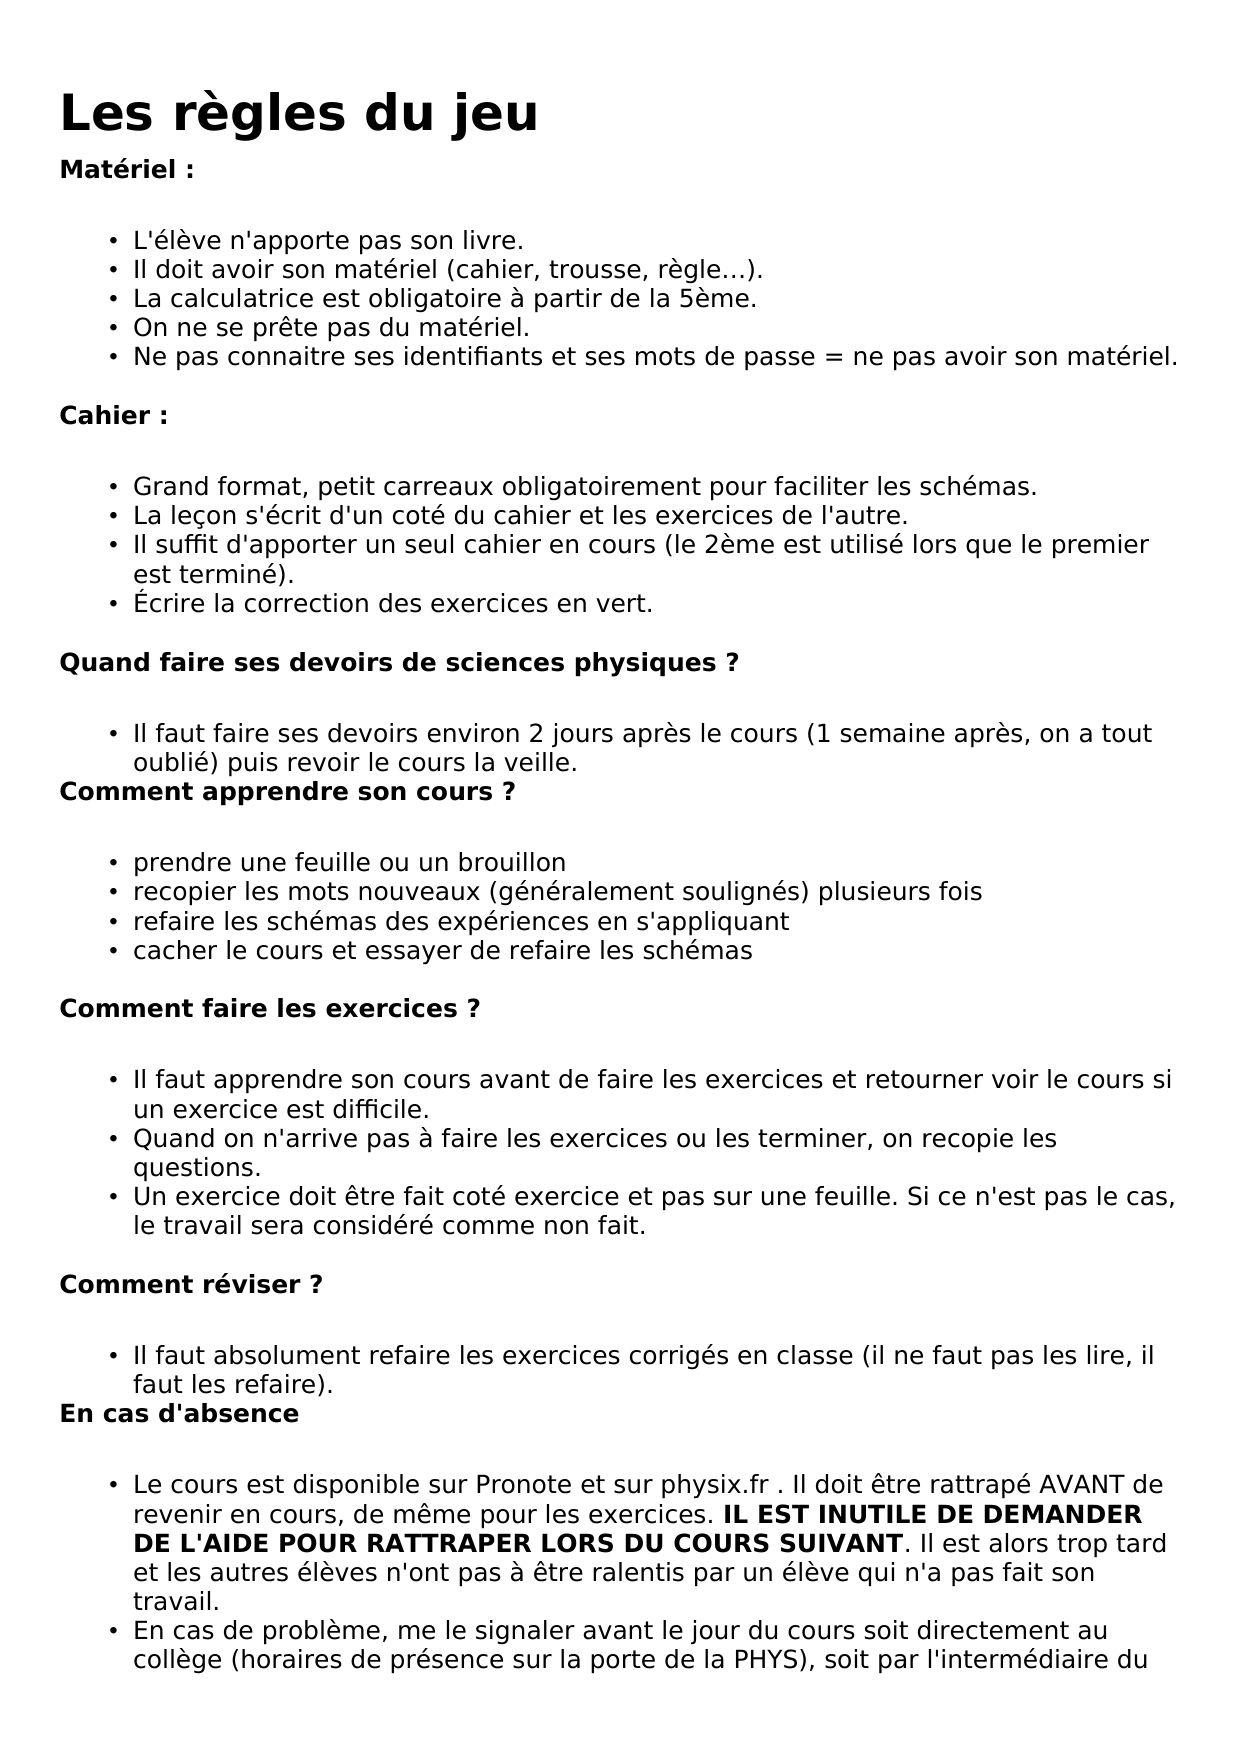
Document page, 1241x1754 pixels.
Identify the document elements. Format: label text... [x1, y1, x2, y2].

list Il suffit d'apporter un seul cahier en cours (le 2ème est utilisé lors que le premier est terminé). [118, 531, 1181, 589]
list Un exercice doit être fait coté exercice et pas sur une feuille. Si ce n'est pas le cas, le travail sera considéré comme non fait. [118, 1182, 1181, 1241]
list L'élève n'apporte pas son livre. [118, 226, 1181, 255]
list La calculatrice est obligatoire à partir de la 5ème. [118, 284, 1181, 313]
text Comment faire les exercices ? [59, 994, 1181, 1024]
text Comment apprendre son cours ? [59, 777, 1181, 806]
list La leçon s'écrit d'un coté du cahier et les exercices de l'autre. [118, 502, 1181, 531]
list cacher le cours et essayer de refaire les schémas [118, 936, 1181, 965]
text En cas d'absence [59, 1399, 1181, 1429]
subtitle Les règles du jeu [59, 84, 1181, 142]
list Il faut apprendre son cours avant de faire les exercices et retourner voir le cours si un exercice est difficile. [118, 1066, 1181, 1124]
text Comment réviser ? [59, 1270, 1181, 1299]
list Ne pas connaitre ses identifiants et ses mots de passe = ne pas avoir son matériel. [118, 343, 1181, 372]
list On ne se prête pas du matériel. [118, 313, 1181, 343]
list En cas de problème, me le signaler avant le jour du cours soit directement au collège (horaires de présence sur la porte de la PHYS), soit par l'intermédiaire du [118, 1617, 1181, 1675]
list Il faut absolument refaire les exercices corrigés en classe (il ne faut pas les lire, il faut les refaire). [118, 1341, 1181, 1399]
text Cahier : [59, 401, 1181, 430]
text Quand faire ses devoirs de sciences physiques ? [59, 648, 1181, 677]
list Il faut faire ses devoirs environ 2 jours après le cours (1 semaine après, on a tout oublié) puis revoir le cours la veille. [118, 719, 1181, 777]
list recopier les mots nouveaux (généralement soulignés) plusieurs fois [118, 877, 1181, 907]
list Le cours est disponible sur Pronote et sur physix.fr . Il doit être rattrapé AVANT de revenir en cours, de même pour les exercices. IL EST INUTILE DE DEMANDER DE L'AIDE POUR RATTRAPER LORS DU COURS SUIVANT. Il est alors trop tard et les autres élèves n'ont pas à être ralentis par un élève qui n'a pas fait son travail. [118, 1471, 1181, 1617]
list prendre une feuille ou un brouillon [118, 848, 1181, 877]
list Il doit avoir son matériel (cahier, trousse, règle…). [118, 255, 1181, 284]
list Grand format, petit carreaux obligatoirement pour faciliter les schémas. [118, 472, 1181, 502]
list refaire les schémas des expériences en s'appliquant [118, 907, 1181, 936]
text Matériel : [59, 155, 1181, 184]
list Quand on n'arrive pas à faire les exercices ou les terminer, on recopie les questions. [118, 1124, 1181, 1182]
list Écrire la correction des exercices en vert. [118, 589, 1181, 618]
